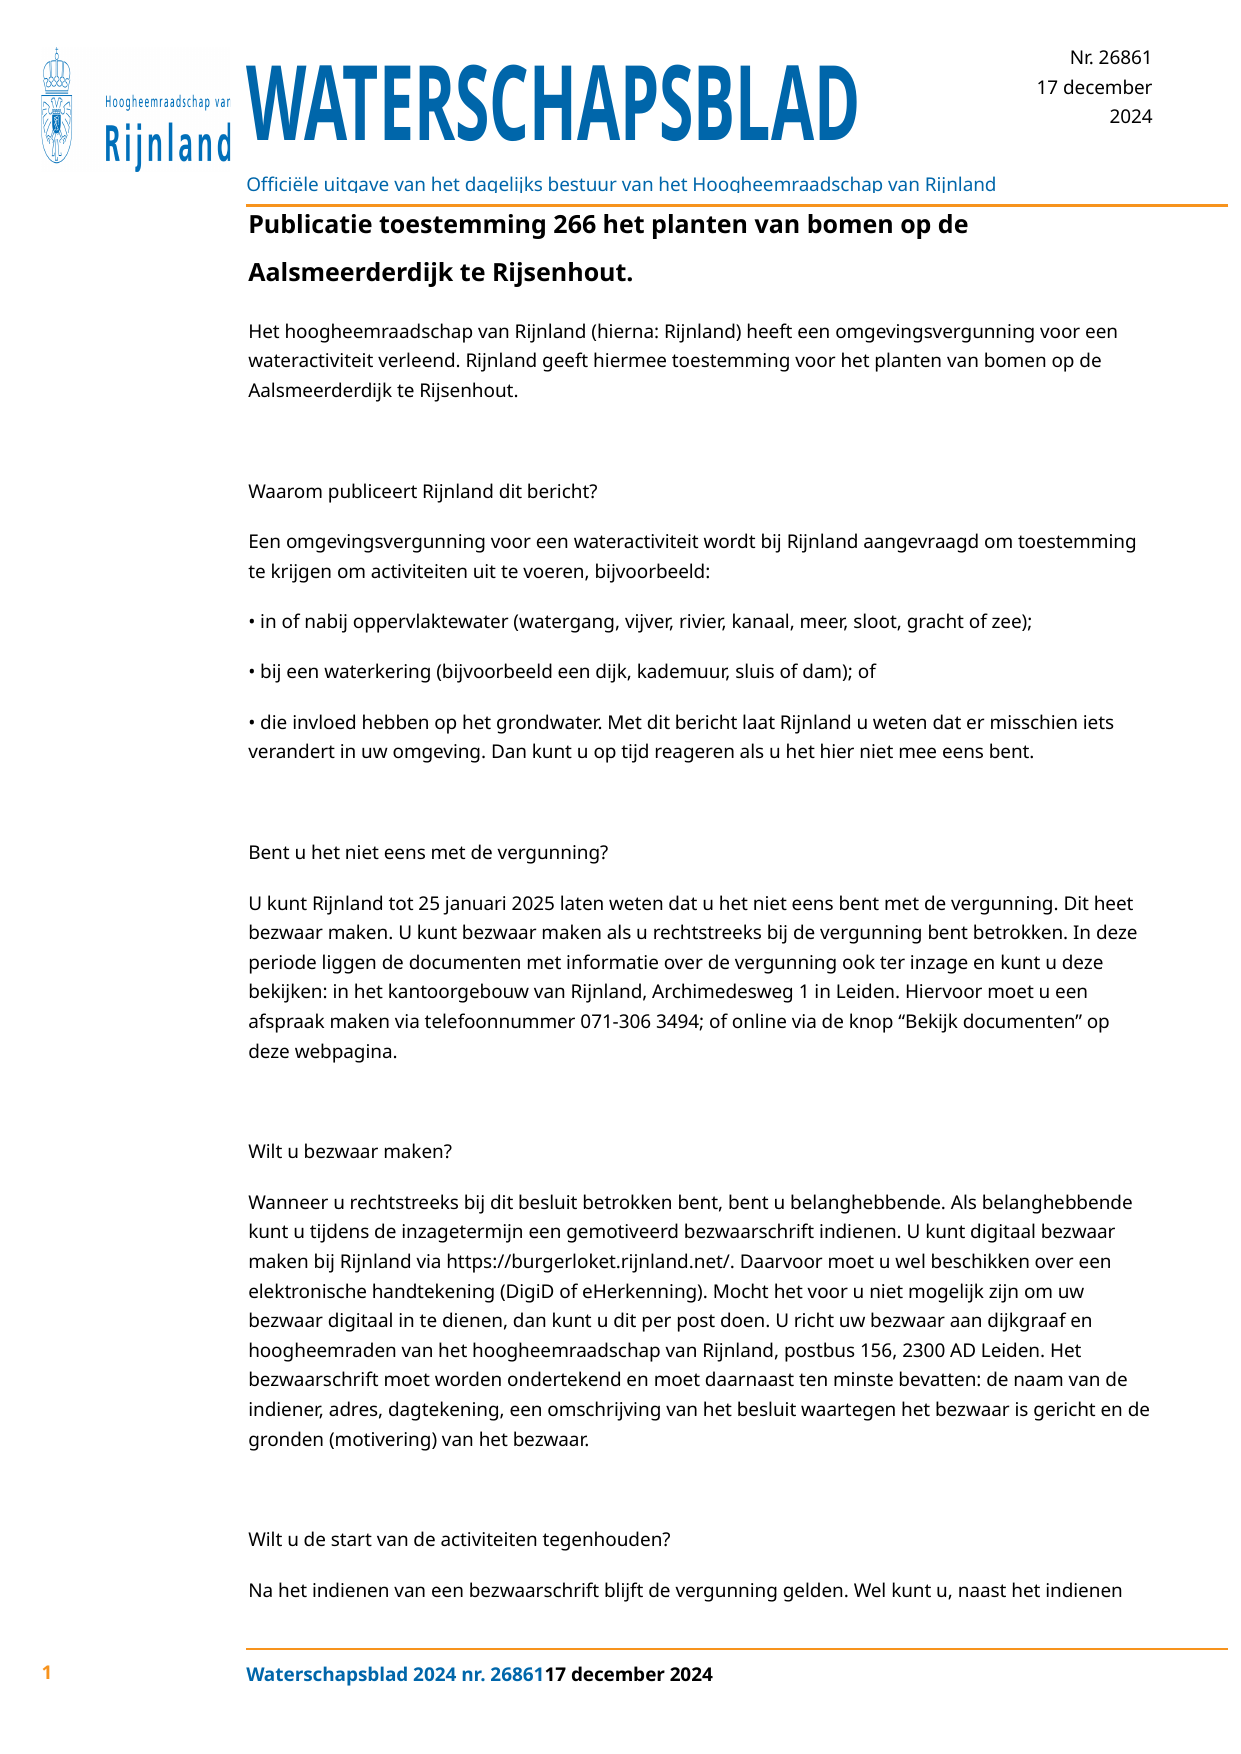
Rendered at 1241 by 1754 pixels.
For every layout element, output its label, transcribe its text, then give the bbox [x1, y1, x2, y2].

text • die invloed hebben op het grondwater. Met dit bericht laat Rijnland u weten dat er misschien iets verandert in uw omgeving. Dan kunt u op tijd reageren als u het hier niet mee eens bent. [248, 709, 1152, 764]
text Publicatie toestemming 266 het planten van bomen op de Aalsmeerderdijk te Rijsenhout. [248, 207, 1152, 288]
text Wilt u de start van de activiteiten tegenhouden? [248, 1527, 1152, 1552]
text Wilt u bezwaar maken? [248, 1139, 1152, 1164]
text U kunt Rijnland tot 25 januari 2025 laten weten dat u het niet eens bent met de vergunning. Dit heet bezwaar maken. U kunt bezwaar maken als u rechtstreeks bij de vergunning bent betrokken. In deze periode liggen de documenten met informatie over de vergunning ook ter inzage en kunt u deze bekijken: in het kantoorgebouw van Rijnland, Archimedesweg 1 in Leiden. Hiervoor moet u een afspraak maken via telefoonnummer 071-306 3494; of online via de knop “Bekijk documenten” op deze webpagina. [248, 890, 1152, 1064]
picture [41, 47, 231, 172]
text • bij een waterkering (bijvoorbeeld een dijk, kademuur, sluis of dam); of [248, 659, 1152, 684]
text Na het indienen van een bezwaarschrift blijft de vergunning gelden. Wel kunt u, naast het indienen [248, 1577, 1152, 1603]
text Bent u het niet eens met de vergunning? [248, 839, 1152, 865]
text Waarom publiceert Rijnland dit bericht? [248, 478, 1152, 504]
text Wanneer u rechtstreeks bij dit besluit betrokken bent, bent u belanghebbende. Als belanghebbende kunt u tijdens de inzagetermijn een gemotiveerd bezwaarschrift indienen. U kunt digitaal bezwaar maken bij Rijnland via https://burgerloket.rijnland.net/. Daarvoor moet u wel beschikken over een elektronische handtekening (DigiD of eHerkenning). Mocht het voor u niet mogelijk zijn om uw bezwaar digitaal in te dienen, dan kunt u dit per post doen. U richt uw bezwaar aan dijkgraaf en hoogheemraden van het hoogheemraadschap van Rijnland, postbus 156, 2300 AD Leiden. Het bezwaarschrift moet worden ondertekend en moet daarnaast ten minste bevatten: de naam van de indiener, adres, dagtekening, een omschrijving van het besluit waartegen het bezwaar is gericht en de gronden (motivering) van het bezwaar. [248, 1189, 1152, 1452]
text Een omgevingsvergunning voor een wateractiviteit wordt bij Rijnland aangevraagd om toestemming te krijgen om activiteiten uit te voeren, bijvoorbeeld: [248, 528, 1152, 584]
text • in of nabij oppervlaktewater (watergang, vijver, rivier, kanaal, meer, sloot, gracht of zee); [248, 608, 1152, 634]
text Het hoogheemraadschap van Rijnland (hierna: Rijnland) heeft een omgevingsvergunning voor een wateractiviteit verleend. Rijnland geeft hiermee toestemming voor het planten van bomen op de Aalsmeerderdijk te Rijsenhout. [248, 318, 1152, 403]
